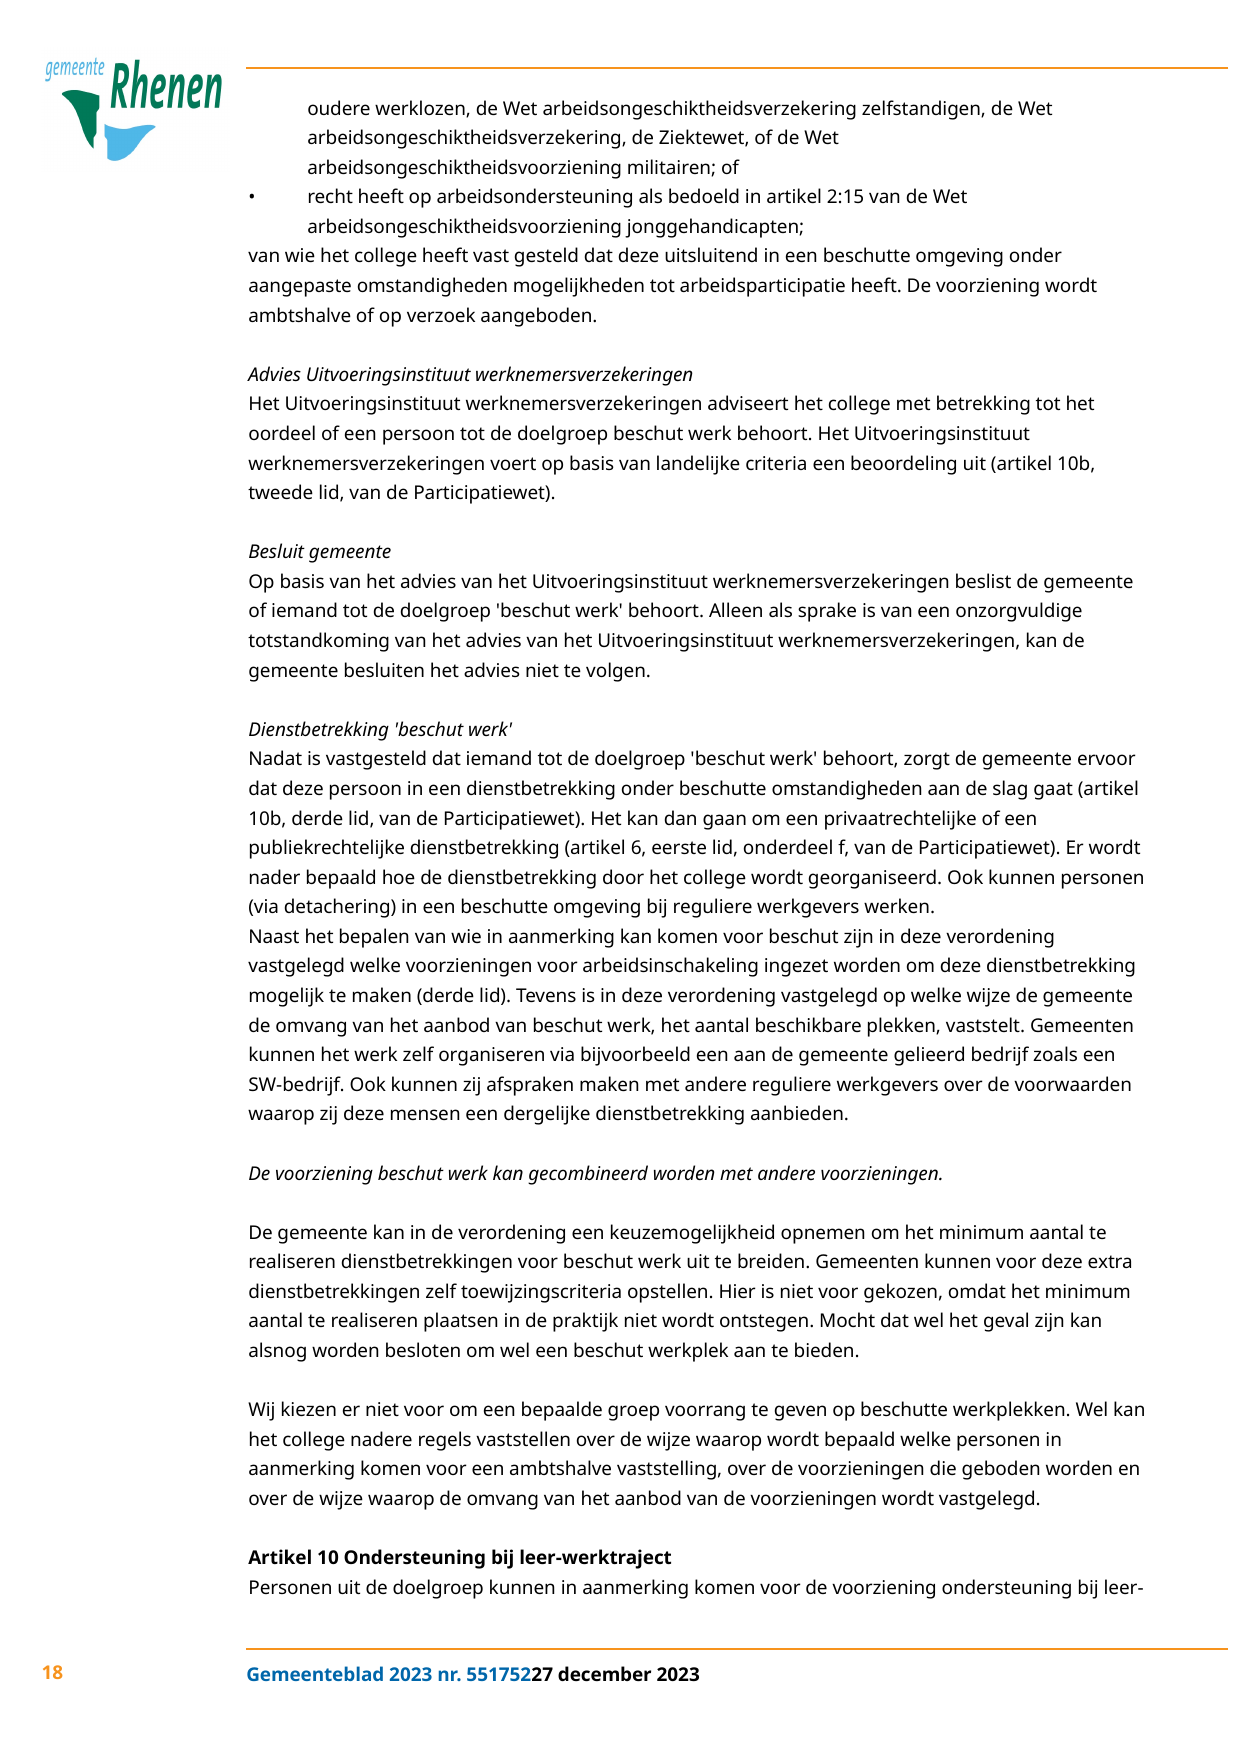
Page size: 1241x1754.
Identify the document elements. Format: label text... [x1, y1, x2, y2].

text Artikel 10 Ondersteuning bij leer-werktraject [248, 1544, 1152, 1570]
text De voorziening beschut werk kan gecombineerd worden met andere voorzieningen. [248, 1160, 1152, 1186]
picture [41, 47, 231, 172]
text Het Uitvoeringsinstituut werknemersverzekeringen adviseert het college met betrekking tot het oordeel of een persoon tot de doelgroep beschut werk behoort. Het Uitvoeringsinstituut werknemersverzekeringen voert op basis van landelijke criteria een beoordeling uit (artikel 10b, tweede lid, van de Participatiewet). [248, 391, 1152, 505]
list oudere werklozen, de Wet arbeidsongeschiktheidsverzekering zelfstandigen, de Wet arbeidsongeschiktheidsverzekering, de Ziektewet, of de Wet arbeidsongeschiktheidsvoorziening militairen; of [248, 95, 1152, 180]
text Advies Uitvoeringsinstituut werknemersverzekeringen [248, 361, 1152, 387]
text Naast het bepalen van wie in aanmerking kan komen voor beschut zijn in deze verordening vastgelegd welke voorzieningen voor arbeidsinschakeling ingezet worden om deze dienstbetrekking mogelijk te maken (derde lid). Tevens is in deze verordening vastgelegd op welke wijze de gemeente de omvang van het aanbod van beschut werk, het aantal beschikbare plekken, vaststelt. Gemeenten kunnen het werk zelf organiseren via bijvoorbeeld een aan de gemeente gelieerd bedrijf zoals een SW-bedrijf. Ook kunnen zij afspraken maken met andere reguliere werkgevers over de voorwaarden waarop zij deze mensen een dergelijke dienstbetrekking aanbieden. [248, 923, 1152, 1126]
list recht heeft op arbeidsondersteuning als bedoeld in artikel 2:15 van de Wet arbeidsongeschiktheidsvoorziening jonggehandicapten; [248, 183, 1152, 239]
text De gemeente kan in de verordening een keuzemogelijkheid opnemen om het minimum aantal te realiseren dienstbetrekkingen voor beschut werk uit te breiden. Gemeenten kunnen voor deze extra dienstbetrekkingen zelf toewijzingscriteria opstellen. Hier is niet voor gekozen, omdat het minimum aantal te realiseren plaatsen in de praktijk niet wordt ontstegen. Mocht dat wel het geval zijn kan alsnog worden besloten om wel een beschut werkplek aan te bieden. [248, 1219, 1152, 1363]
text van wie het college heeft vast gesteld dat deze uitsluitend in een beschutte omgeving onder aangepaste omstandigheden mogelijkheden tot arbeidsparticipatie heeft. De voorziening wordt ambtshalve of op verzoek aangeboden. [248, 243, 1152, 328]
text Nadat is vastgesteld dat iemand tot de doelgroep 'beschut werk' behoort, zorgt de gemeente ervoor dat deze persoon in een dienstbetrekking onder beschutte omstandigheden aan de slag gaat (artikel 10b, derde lid, van de Participatiewet). Het kan dan gaan om een privaatrechtelijke of een publiekrechtelijke dienstbetrekking (artikel 6, eerste lid, onderdeel f, van de Participatiewet). Er wordt nader bepaald hoe de dienstbetrekking door het college wordt georganiseerd. Ook kunnen personen (via detachering) in een beschutte omgeving bij reguliere werkgevers werken. [248, 746, 1152, 919]
text Dienstbetrekking 'beschut werk' [248, 716, 1152, 742]
text Besluit gemeente [248, 538, 1152, 564]
text Personen uit de doelgroep kunnen in aanmerking komen voor de voorziening ondersteuning bij leer- [248, 1574, 1152, 1600]
text Wij kiezen er niet voor om een bepaalde groep voorrang te geven op beschutte werkplekken. Wel kan het college nadere regels vaststellen over de wijze waarop wordt bepaald welke personen in aanmerking komen voor een ambtshalve vaststelling, over de voorzieningen die geboden worden en over de wijze waarop de omvang van het aanbod van de voorzieningen wordt vastgelegd. [248, 1396, 1152, 1511]
text Op basis van het advies van het Uitvoeringsinstituut werknemersverzekeringen beslist de gemeente of iemand tot de doelgroep 'beschut werk' behoort. Alleen als sprake is van een onzorgvuldige totstandkoming van het advies van het Uitvoeringsinstituut werknemersverzekeringen, kan de gemeente besluiten het advies niet te volgen. [248, 568, 1152, 683]
